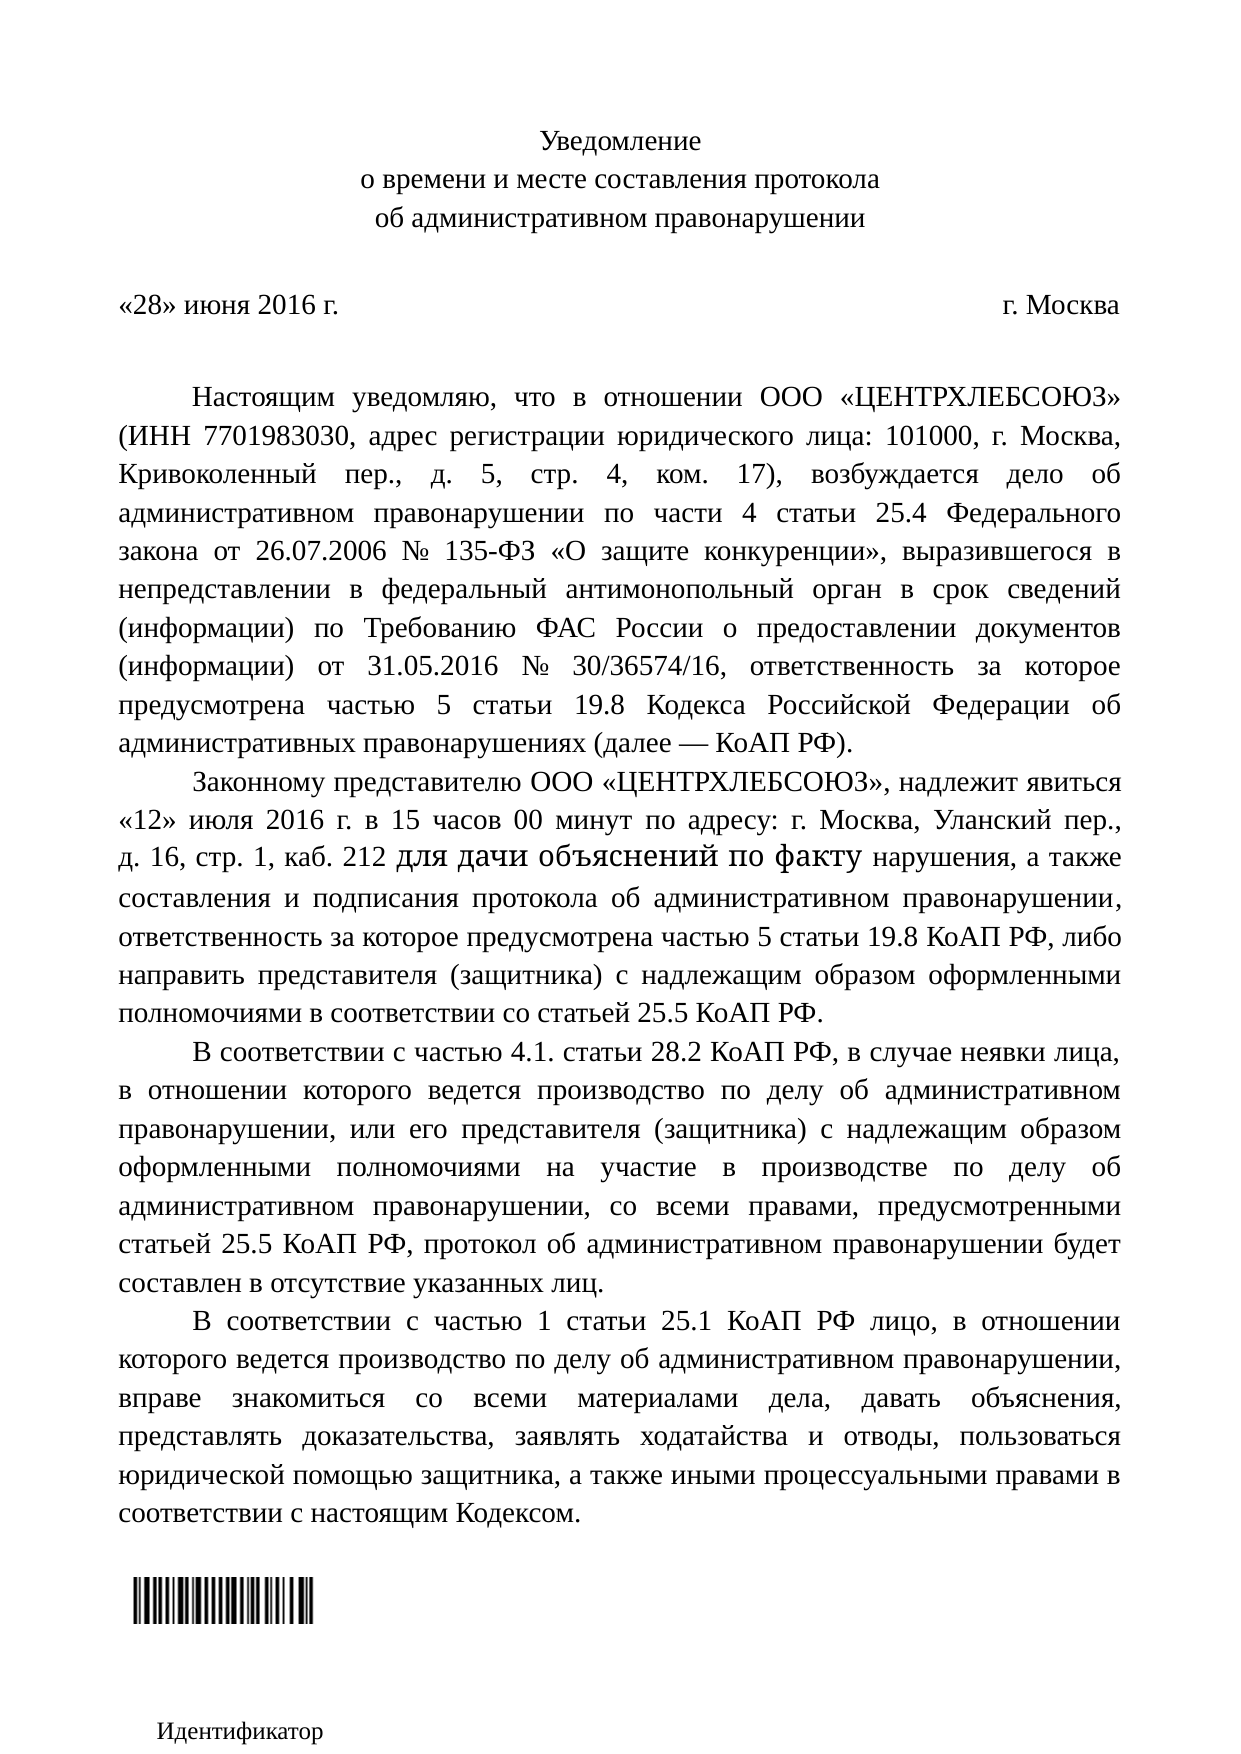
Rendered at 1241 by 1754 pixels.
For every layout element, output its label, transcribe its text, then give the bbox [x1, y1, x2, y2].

text Настоящим уведомляю, что в отношении ООО «ЦЕНТРХЛЕБСОЮЗ» (ИНН 7701983030, адрес регистрации юридического лица: 101000, г. Москва, Кривоколенный пер., д. 5, стр. 4, ком. 17), возбуждается дело об административном правонарушении по части 4 статьи 25.4 Федерального закона от 26.07.2006 № 135-ФЗ «О защите конкуренции», выразившегося в непредставлении в федеральный антимонопольный орган в срок сведений (информации) по Требованию ФАС России о предоставлении документов (информации) от 31.05.2016 № 30/36574/16, ответственность за которое предусмотрена частью 5 статьи 19.8 Кодекса Российской Федерации об административных правонарушениях (далее — КоАП РФ). [118, 374, 1122, 759]
text «28» июня 2016 г. г. Москва [118, 287, 1122, 321]
text В соответствии с частью 1 статьи 25.1 КоАП РФ лицо, в отношении которого ведется производство по делу об административном правонарушении, вправе знакомиться со всеми материалами дела, давать объяснения, представлять доказательства, заявлять ходатайства и отводы, пользоваться юридической помощью защитника, а также иными процессуальными правами в соответствии с настоящим Кодексом. [118, 1298, 1122, 1529]
text Уведомление о времени и месте составления протокола [118, 118, 1122, 195]
picture [118, 1577, 331, 1624]
text об административном правонарушении [118, 195, 1122, 233]
text В соответствии с частью 4.1. статьи 28.2 КоАП РФ, в случае неявки лица, в отношении которого ведется производство по делу об административном правонарушении, или его представителя (защитника) с надлежащим образом оформленными полномочиями на участие в производстве по делу об административном правонарушении, со всеми правами, предусмотренными статьей 25.5 КоАП РФ, протокол об административном правонарушении будет составлен в отсутствие указанных лиц. [118, 1029, 1122, 1298]
text Законному представителю ООО «ЦЕНТРХЛЕБСОЮЗ», надлежит явиться «12» июля 2016 г. в 15 часов 00 минут по адресу: г. Москва, Уланский пер., д. 16, стр. 1, каб. 212 для дачи объяснений по факту нарушения, а также составления и подписания протокола об административном правонарушении, ответственность за которое предусмотрена частью 5 статьи 19.8 КоАП РФ, либо направить представителя (защитника) с надлежащим образом оформленными полномочиями в соответствии со статьей 25.5 КоАП РФ. [118, 759, 1122, 1029]
